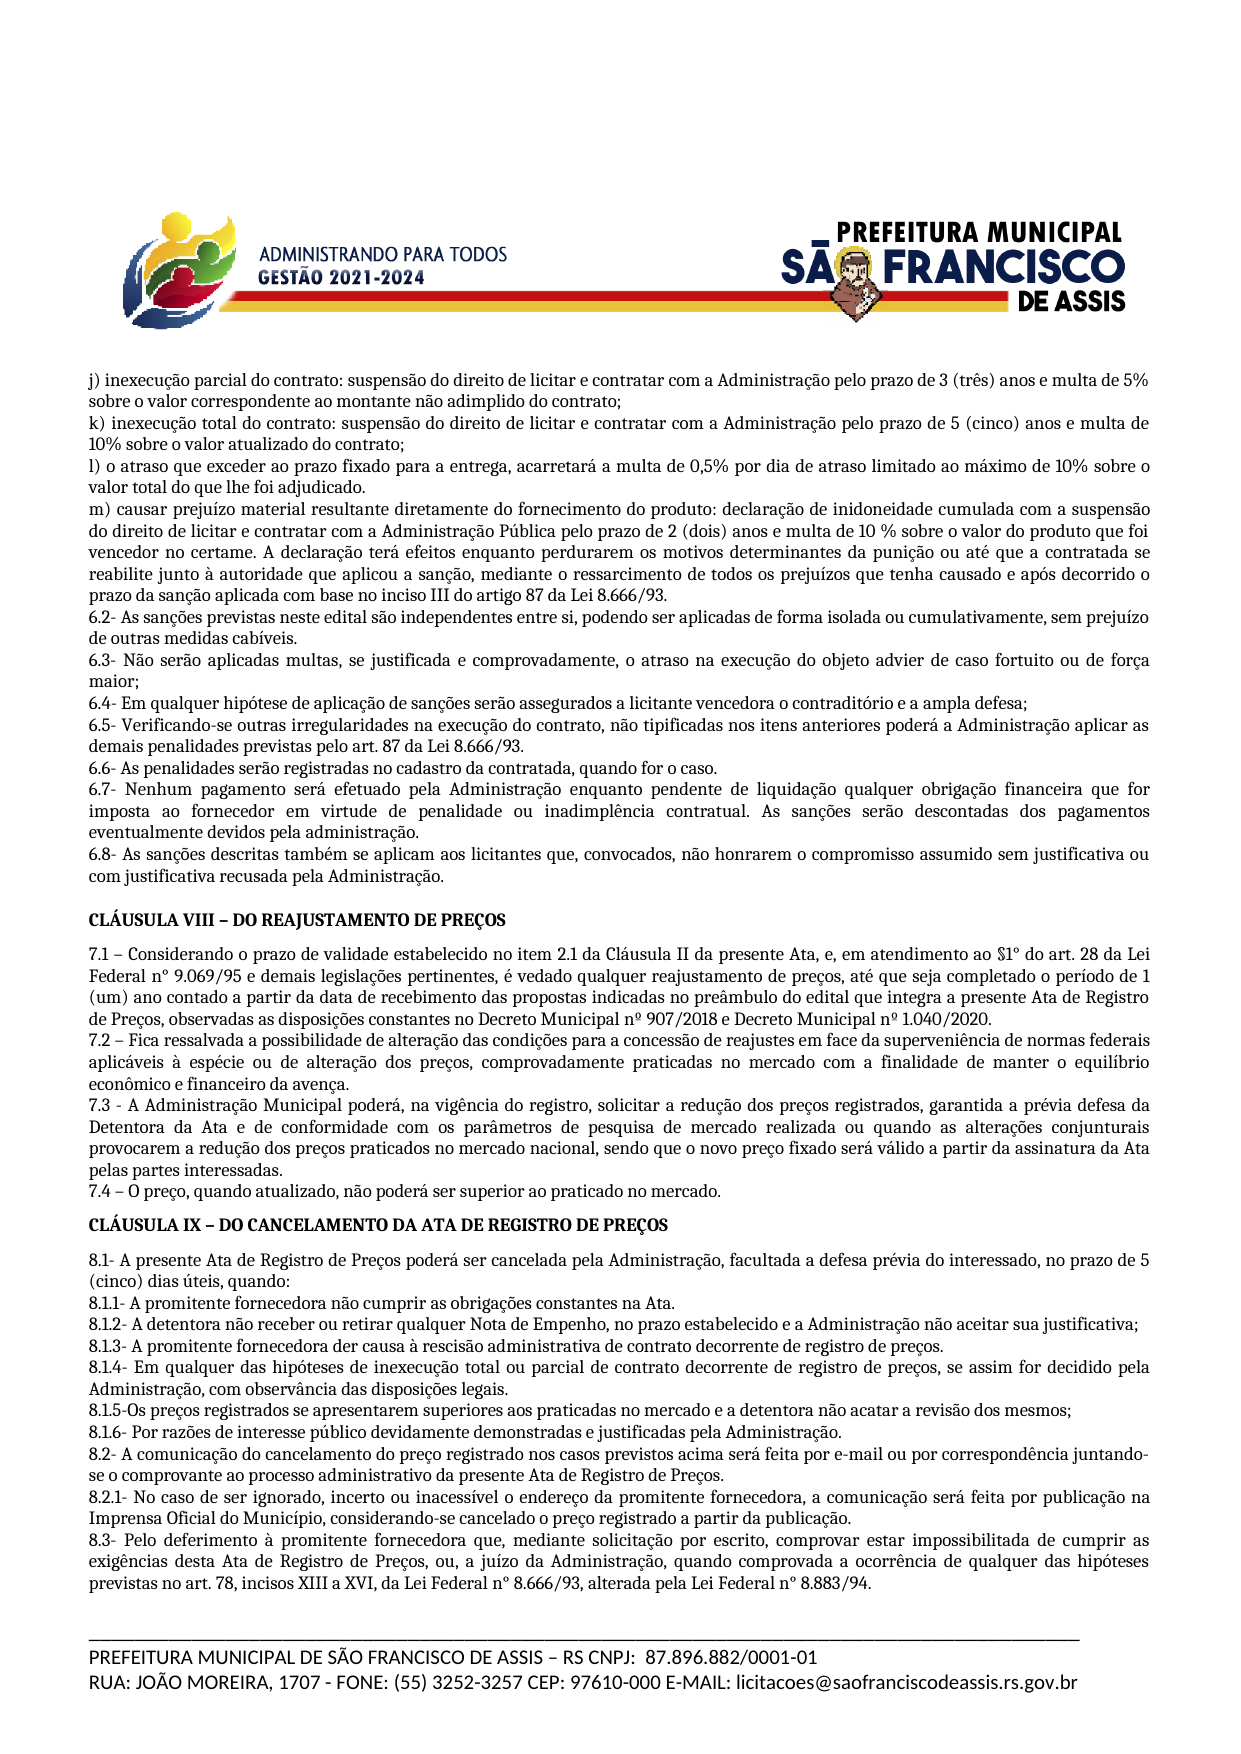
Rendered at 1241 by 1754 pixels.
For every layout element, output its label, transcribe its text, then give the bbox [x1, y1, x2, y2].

text 8.1.4- Em qualquer das hipóteses de inexecução total ou parcial de contrato decorrente de registro de preços, se assim for decidido pela Administração, com observância das disposições legais. [89, 1357, 1152, 1400]
text 8.2- A comunicação do cancelamento do preço registrado nos casos previstos acima será feita por e-mail ou por correspondência juntando-se o comprovante ao processo administrativo da presente Ata de Registro de Preços. [89, 1443, 1152, 1486]
text 6.7- Nenhum pagamento será efetuado pela Administração enquanto pendente de liquidação qualquer obrigação financeira que for imposta ao fornecedor em virtude de penalidade ou inadimplência contratual. As sanções serão descontadas dos pagamentos eventualmente devidos pela administração. [89, 779, 1152, 843]
text 6.8- As sanções descritas também se aplicam aos licitantes que, convocados, não honrarem o compromisso assumido sem justificativa ou com justificativa recusada pela Administração. [89, 843, 1152, 887]
text 8.1.6- Por razões de interesse público devidamente demonstradas e justificadas pela Administração. [89, 1422, 1152, 1443]
text l) o atraso que exceder ao prazo fixado para a entrega, acarretará a multa de 0,5% por dia de atraso limitado ao máximo de 10% sobre o valor total do que lhe foi adjudicado. [89, 455, 1152, 498]
text 7.4 – O preço, quando atualizado, não poderá ser superior ao praticado no mercado. [89, 1181, 1152, 1202]
text 8.2.1- No caso de ser ignorado, incerto ou inacessível o endereço da promitente fornecedora, a comunicação será feita por publicação na Imprensa Oficial do Município, considerando-se cancelado o preço registrado a partir da publicação. [89, 1486, 1152, 1529]
text k) inexecução total do contrato: suspensão do direito de licitar e contratar com a Administração pelo prazo de 5 (cinco) anos e multa de 10% sobre o valor atualizado do contrato; [89, 412, 1152, 455]
text 6.6- As penalidades serão registradas no cadastro da contratada, quando for o caso. [89, 757, 1152, 779]
text j) inexecução parcial do contrato: suspensão do direito de licitar e contratar com a Administração pelo prazo de 3 (três) anos e multa de 5% sobre o valor correspondente ao montante não adimplido do contrato; [89, 369, 1152, 412]
text m) causar prejuízo material resultante diretamente do fornecimento do produto: declaração de inidoneidade cumulada com a suspensão do direito de licitar e contratar com a Administração Pública pelo prazo de 2 (dois) anos e multa de 10 % sobre o valor do produto que foi vencedor no certame. A declaração terá efeitos enquanto perdurarem os motivos determinantes da punição ou até que a contratada se reabilite junto à autoridade que aplicou a sanção, mediante o ressarcimento de todos os prejuízos que tenha causado e após decorrido o prazo da sanção aplicada com base no inciso III do artigo 87 da Lei 8.666/93. [89, 498, 1152, 606]
text 6.4- Em qualquer hipótese de aplicação de sanções serão assegurados a licitante vencedora o contraditório e a ampla defesa; [89, 693, 1152, 714]
text 8.1.3- A promitente fornecedora der causa à rescisão administrativa de contrato decorrente de registro de preços. [89, 1335, 1152, 1357]
text 8.1.5-Os preços registrados se apresentarem superiores aos praticadas no mercado e a detentora não acatar a revisão dos mesmos; [89, 1400, 1152, 1422]
text 7.2 – Fica ressalvada a possibilidade de alteração das condições para a concessão de reajustes em face da superveniência de normas federais aplicáveis à espécie ou de alteração dos preços, comprovadamente praticadas no mercado com a finalidade de manter o equilíbrio econômico e financeiro da avença. [89, 1030, 1152, 1095]
text 6.3- Não serão aplicadas multas, se justificada e comprovadamente, o atraso na execução do objeto advier de caso fortuito ou de força maior; [89, 649, 1152, 693]
text CLÁUSULA VIII – DO REAJUSTAMENTO DE PREÇOS [89, 910, 1152, 931]
text 7.1 – Considerando o prazo de validade estabelecido no item 2.1 da Cláusula II da presente Ata, e, em atendimento ao §1° do art. 28 da Lei Federal n° 9.069/95 e demais legislações pertinentes, é vedado qualquer reajustamento de preços, até que seja completado o período de 1 (um) ano contado a partir da data de recebimento das propostas indicadas no preâmbulo do edital que integra a presente Ata de Registro de Preços, observadas as disposições constantes no Decreto Municipal nº 907/2018 e Decreto Municipal nº 1.040/2020. [89, 944, 1152, 1030]
text 8.1.2- A detentora não receber ou retirar qualquer Nota de Empenho, no prazo estabelecido e a Administração não aceitar sua justificativa; [89, 1314, 1152, 1335]
text 6.5- Verificando-se outras irregularidades na execução do contrato, não tipificadas nos itens anteriores poderá a Administração aplicar as demais penalidades previstas pelo art. 87 da Lei 8.666/93. [89, 714, 1152, 757]
text 7.3 - A Administração Municipal poderá, na vigência do registro, solicitar a redução dos preços registrados, garantida a prévia defesa da Detentora da Ata e de conformidade com os parâmetros de pesquisa de mercado realizada ou quando as alterações conjunturais provocarem a redução dos preços praticados no mercado nacional, sendo que o novo preço fixado será válido a partir da assinatura da Ata pelas partes interessadas. [89, 1095, 1152, 1181]
text 6.2- As sanções previstas neste edital são independentes entre si, podendo ser aplicadas de forma isolada ou cumulativamente, sem prejuízo de outras medidas cabíveis. [89, 606, 1152, 649]
text 8.3- Pelo deferimento à promitente fornecedora que, mediante solicitação por escrito, comprovar estar impossibilitada de cumprir as exigências desta Ata de Registro de Preços, ou, a juízo da Administração, quando comprovada a ocorrência de qualquer das hipóteses previstas no art. 78, incisos XIII a XVI, da Lei Federal n° 8.666/93, alterada pela Lei Federal n° 8.883/94. [89, 1529, 1152, 1594]
text CLÁUSULA IX – DO CANCELAMENTO DA ATA DE REGISTRO DE PREÇOS [89, 1215, 1152, 1237]
text 8.1.1- A promitente fornecedora não cumprir as obrigações constantes na Ata. [89, 1292, 1152, 1314]
text 8.1- A presente Ata de Registro de Preços poderá ser cancelada pela Administração, facultada a defesa prévia do interessado, no prazo de 5 (cinco) dias úteis, quando: [89, 1249, 1152, 1292]
